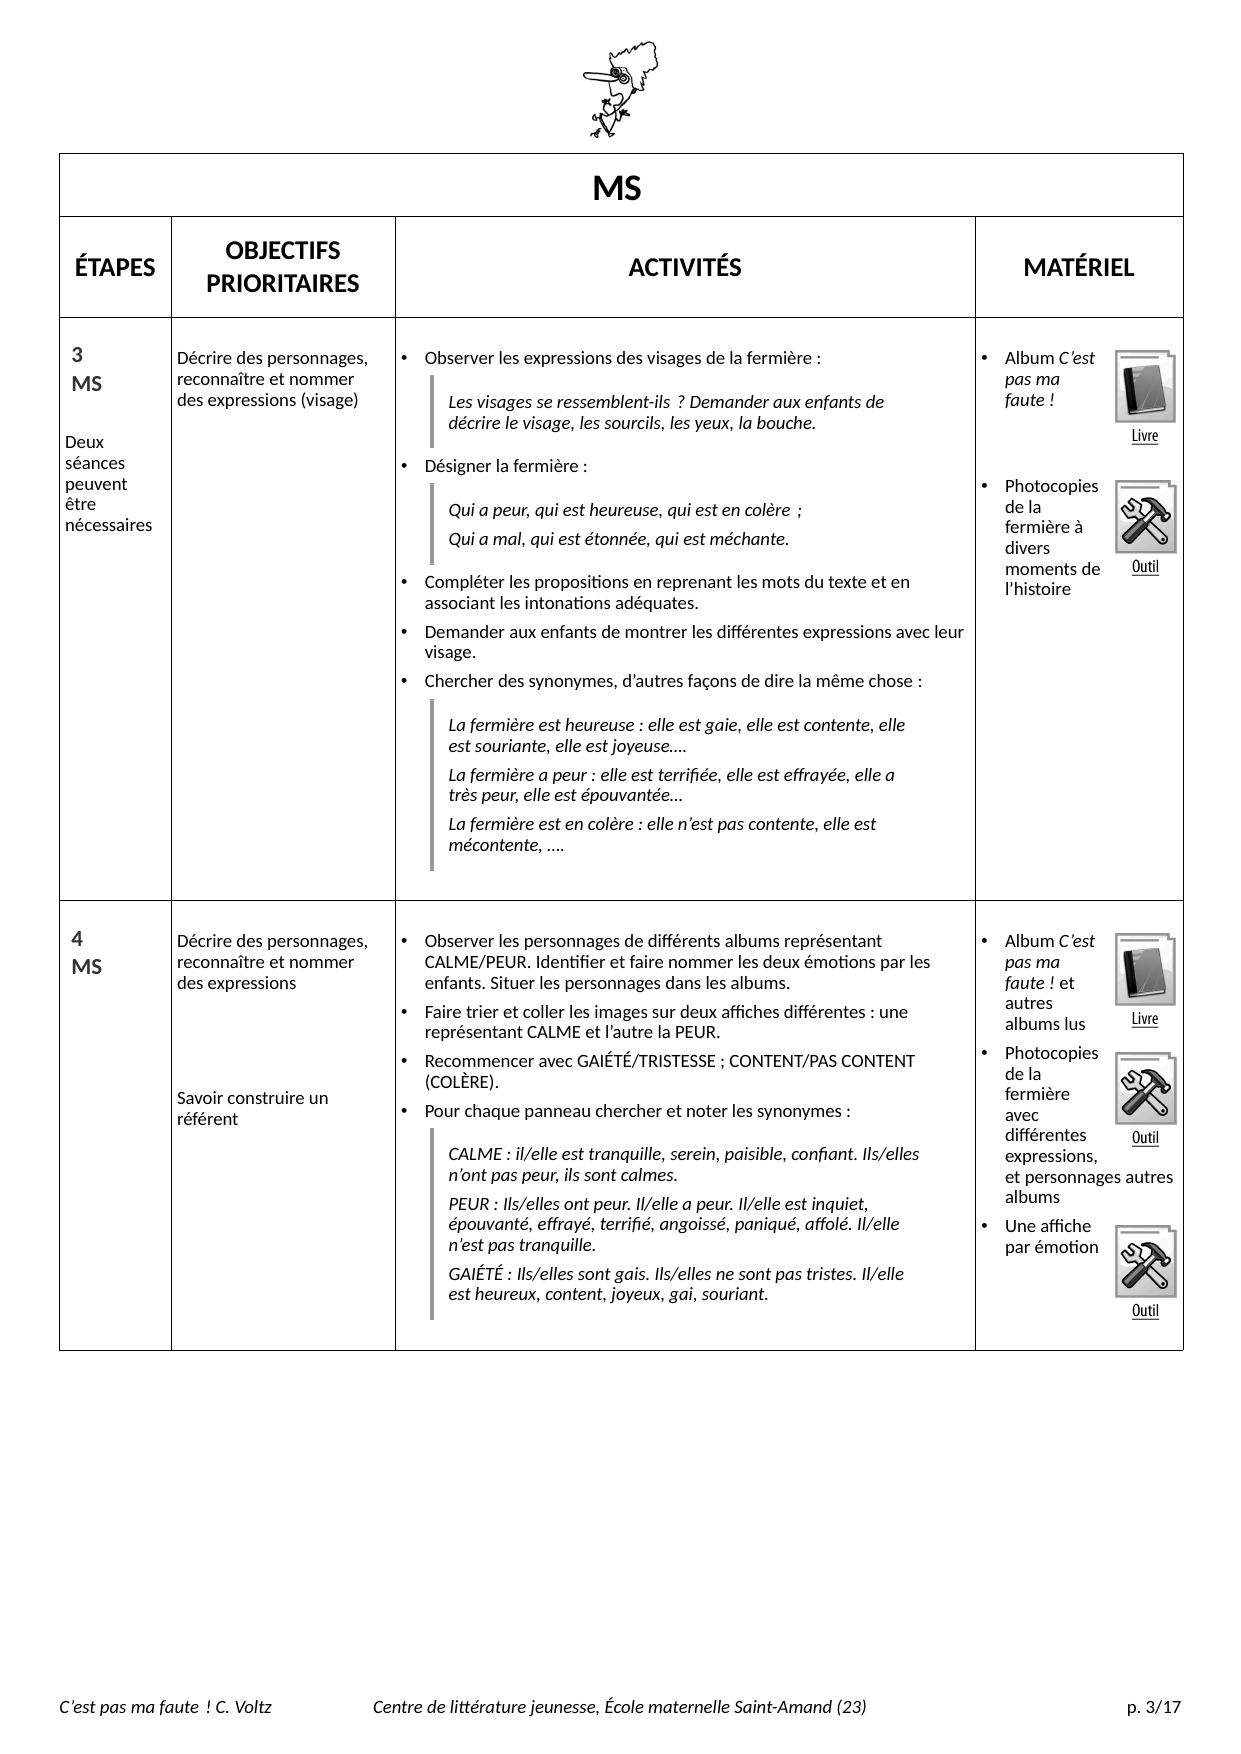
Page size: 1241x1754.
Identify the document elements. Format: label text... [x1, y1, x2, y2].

table_cell Matériel [976, 217, 1183, 317]
table_cell Observer les expressions des visages de la fermière : Les visages se ressemblent-ils ? Demander aux enfants de décrire le visage, les sourcils, les yeux, la bouche. Désigner la fermière : Qui a peur, qui est heureuse, qui est en colère ; Qui a mal, qui est étonnée, qui est méchante. Compléter les propositions en reprenant les mots du texte et en associant les intonations adéquates. Demander aux enfants de montrer les différentes expressions avec leur visage. Chercher des synonymes, d’autres façons de dire la même chose : La fermière est heureuse : elle est gaie, elle est contente, elle est souriante, elle est joyeuse…. La fermière a peur : elle est terrifiée, elle est effrayée, elle a très peur, elle est épouvantée… La fermière est en colère : elle n’est pas contente, elle est mécontente, …. [396, 318, 975, 900]
table_cell Objectifs prioritaires [172, 217, 395, 317]
picture [1104, 933, 1177, 1029]
picture [1104, 1225, 1178, 1321]
table_cell 3 MS Deux séances peuvent être nécessaires [60, 318, 171, 900]
table_cell Décrire des personnages, reconnaître et nommer des expressions (visage) [172, 318, 395, 900]
table_cell Album C’est pas ma faute ! Photocopies de la fermière à divers moments de l’histoire [976, 318, 1183, 900]
table_cell Album C’est pas ma faute ! et autres albums lus Photocopies de la fermière avec différentes expressions, et personnages autres albums Une affiche par émotion [976, 901, 1183, 1350]
picture [1104, 1052, 1178, 1148]
table_cell Observer les personnages de différents albums représentant CALME/PEUR. Identifier et faire nommer les deux émotions par les enfants. Situer les personnages dans les albums. Faire trier et coller les images sur deux affiches différentes : une représentant CALME et l’autre la PEUR. Recommencer avec GAIÉTÉ/TRISTESSE ; CONTENT/PAS CONTENT (COLÈRE). Pour chaque panneau chercher et noter les synonymes : CALME : il/elle est tranquille, serein, paisible, confiant. Ils/elles n’ont pas peur, ils sont calmes. PEUR : Ils/elles ont peur. Il/elle a peur. Il/elle est inquiet, épouvanté, effrayé, terrifié, angoissé, paniqué, affolé. Il/elle n’est pas tranquille. GAIÉTÉ : Ils/elles sont gais. Ils/elles ne sont pas tristes. Il/elle est heureux, content, joyeux, gai, souriant. [396, 901, 975, 1350]
table_cell étapes [60, 217, 171, 317]
picture [1104, 480, 1178, 577]
table_header MS [60, 154, 1183, 216]
table_cell Décrire des personnages, reconnaître et nommer des expressions Savoir construire un référent [172, 901, 395, 1350]
table_cell Activités [396, 217, 975, 317]
picture [1104, 350, 1177, 446]
picture [578, 36, 662, 141]
table_cell 4 MS [60, 901, 171, 1350]
